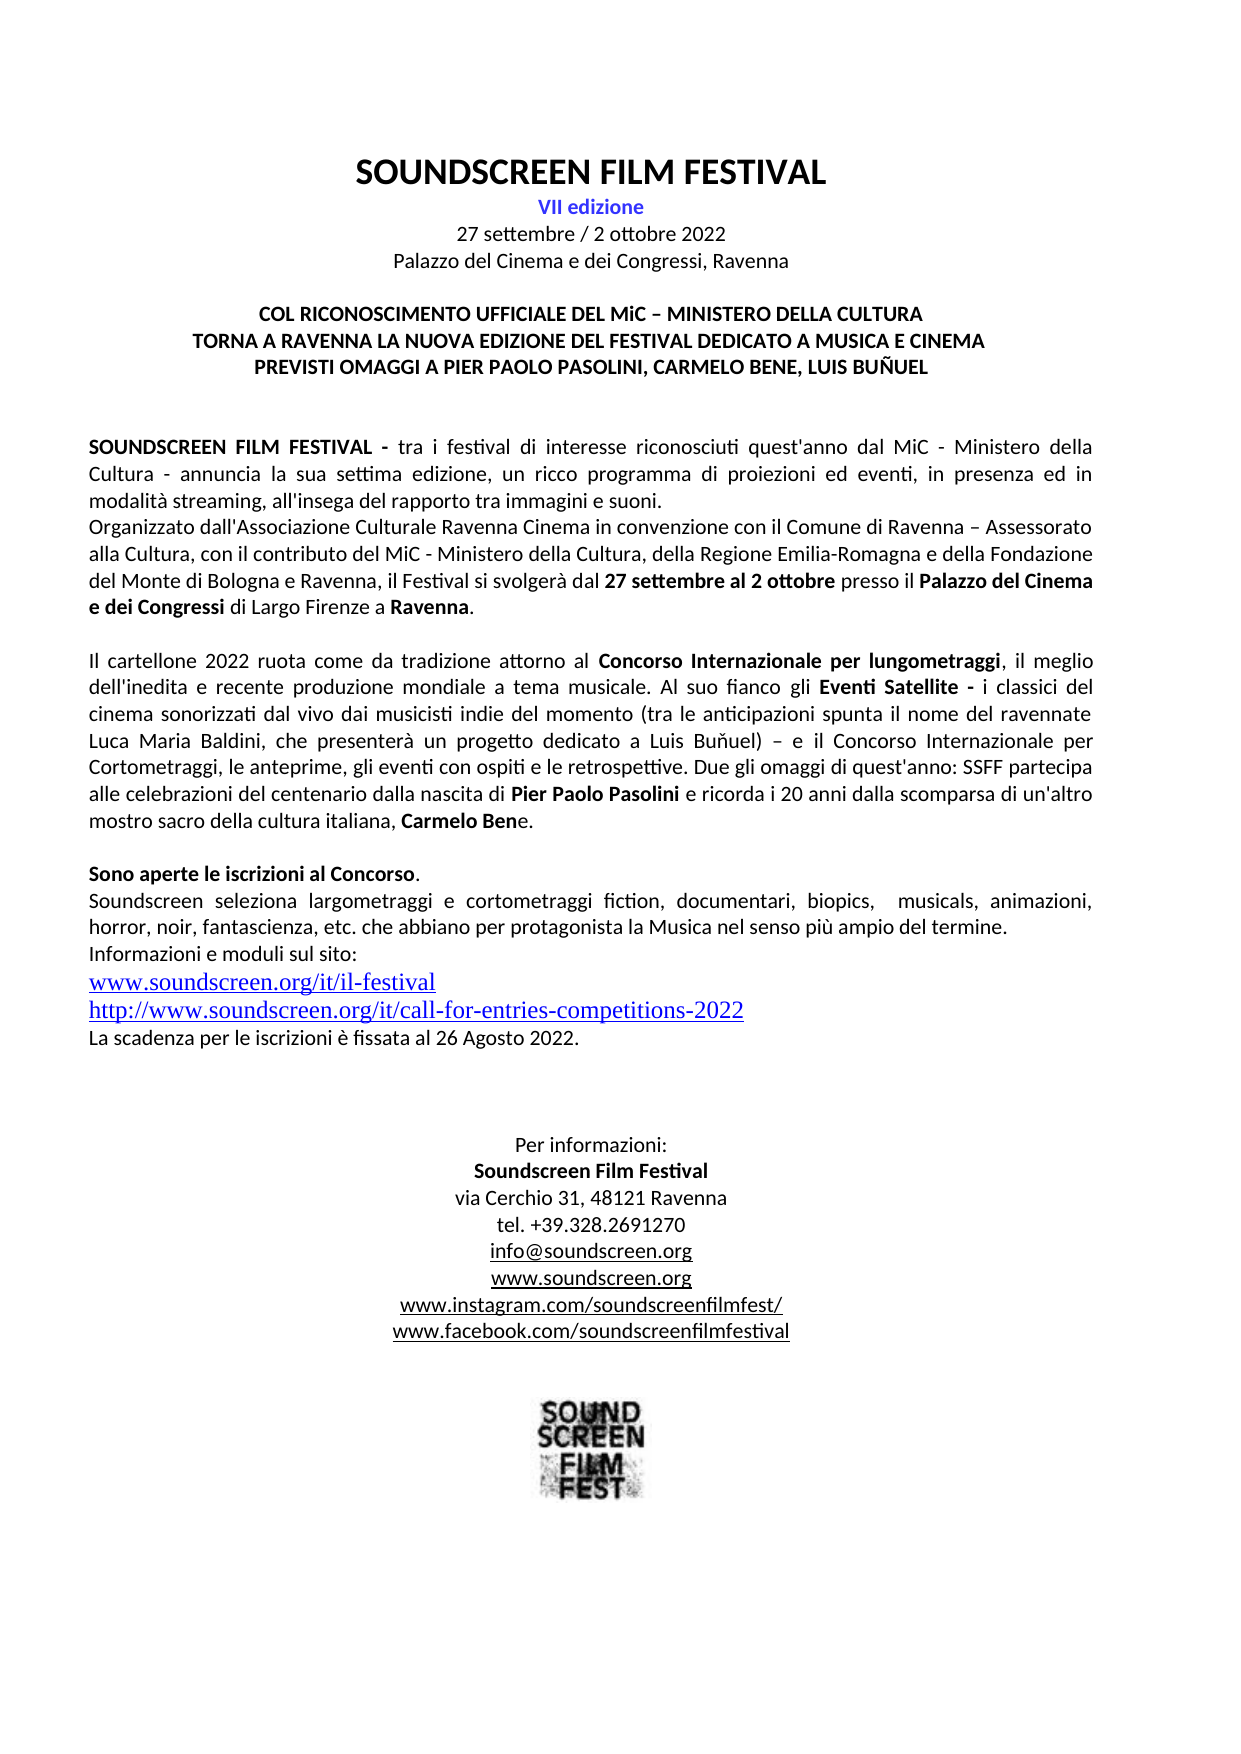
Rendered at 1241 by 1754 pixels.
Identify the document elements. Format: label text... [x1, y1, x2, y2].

text VII edizione [89, 193, 1093, 220]
text Soundscreen Film Festival [89, 1158, 1093, 1184]
text Soundscreen seleziona largometraggi e cortometraggi fiction, documentari, biopics, musicals, animazioni, horror, noir, fantascienza, etc. che abbiano per protagonista la Musica nel senso più ampio del termine. [89, 887, 1093, 940]
text tel. +39.328.2691270 [89, 1211, 1093, 1238]
text Il cartellone 2022 ruota come da tradizione attorno al Concorso Internazionale per lungometraggi, il meglio dell'inedita e recente produzione mondiale a tema musicale. Al suo fianco gli Eventi Satellite - i classici del cinema sonorizzati dal vivo dai musicisti indie del momento (tra le anticipazioni spunta il nome del ravennate Luca Maria Baldini, che presenterà un progetto dedicato a Luis Buňuel) – e il Concorso Internazionale per Cortometraggi, le anteprime, gli eventi con ospiti e le retrospettive. Due gli omaggi di quest'anno: SSFF partecipa alle celebrazioni del centenario dalla nascita di Pier Paolo Pasolini e ricorda i 20 anni dalla scomparsa di un'altro mostro sacro della cultura italiana, Carmelo Bene. [89, 647, 1093, 833]
text Sono aperte le iscrizioni al Concorso. [89, 860, 1093, 887]
text Organizzato dall'Associazione Culturale Ravenna Cinema in convenzione con il Comune di Ravenna – Assessorato alla Cultura, con il contributo del MiC - Ministero della Cultura, della Regione Emilia-Romagna e della Fondazione del Monte di Bologna e Ravenna, il Festival si svolgerà dal 27 settembre al 2 ottobre presso il Palazzo del Cinema e dei Congressi di Largo Firenze a Ravenna. [89, 513, 1093, 620]
text info@soundscreen.org [89, 1238, 1093, 1264]
text PREVISTI OMAGGI A PIER PAOLO PASOLINI, CARMELO BENE, LUIS BUÑUEL [89, 353, 1093, 380]
text SOUNDSCREEN FILM FESTIVAL - tra i festival di interesse riconosciuti quest'anno dal MiC - Ministero della Cultura - annuncia la sua settima edizione, un ricco programma di proiezioni ed eventi, in presenza ed in modalità streaming, all'insega del rapporto tra immagini e suoni. [89, 433, 1093, 513]
text via Cerchio 31, 48121 Ravenna [89, 1184, 1093, 1211]
text 27 settembre / 2 ottobre 2022 [89, 220, 1093, 247]
text SOUNDSCREEN FILM FESTIVAL [89, 148, 1093, 193]
text COL RICONOSCIMENTO UFFICIALE DEL MiC – MINISTERO DELLA CULTURA [89, 300, 1093, 327]
text La scadenza per le iscrizioni è fissata al 26 Agosto 2022. [89, 1024, 1093, 1051]
text Informazioni e moduli sul sito: [89, 940, 1093, 967]
picture [530, 1397, 652, 1503]
text www.soundscreen.org [89, 1264, 1093, 1291]
text www.instagram.com/soundscreenfilmfest/ [89, 1291, 1093, 1318]
text TORNA A RAVENNA LA NUOVA EDIZIONE DEL FESTIVAL DEDICATO A MUSICA E CINEMA [89, 327, 1093, 353]
text Per informazioni: [89, 1131, 1093, 1158]
text Palazzo del Cinema e dei Congressi, Ravenna [89, 247, 1093, 273]
text www.facebook.com/soundscreenfilmfestival [89, 1318, 1093, 1344]
text www.soundscreen.org/it/il-festival [89, 967, 1093, 996]
text http://www.soundscreen.org/it/call-for-entries-competitions-2022 [89, 996, 1093, 1024]
